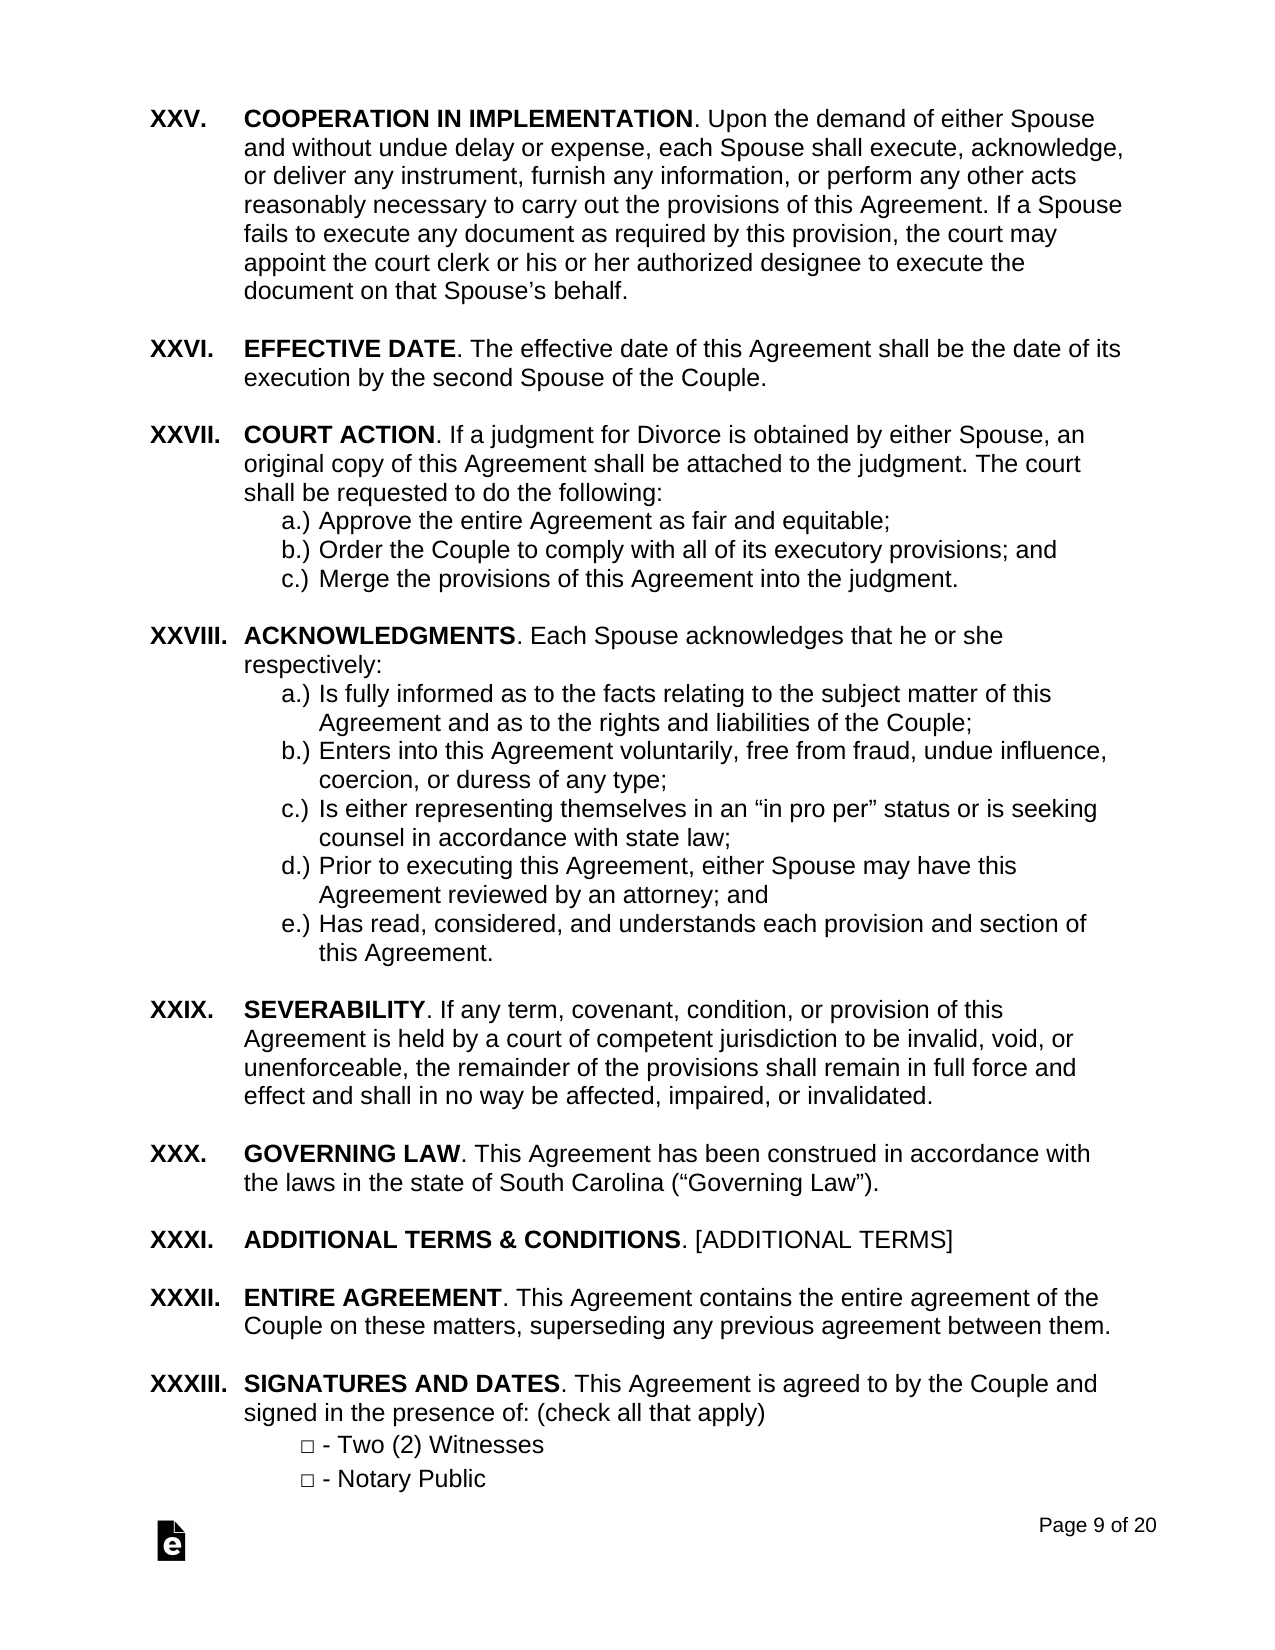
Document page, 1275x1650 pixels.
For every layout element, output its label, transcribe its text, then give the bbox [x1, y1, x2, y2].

list SIGNATURES AND DATES. This Agreement is agreed to by the Couple and signed in the presence of: (check all that apply) [150, 1369, 1125, 1426]
list Order the Couple to comply with all of its executory provisions; and [281, 535, 1125, 564]
list COURT ACTION. If a judgment for Divorce is obtained by either Spouse, an original copy of this Agreement shall be attached to the judgment. The court shall be requested to do the following: [150, 420, 1125, 506]
text ☐ - Two (2) Witnesses [300, 1426, 1125, 1460]
list ENTIRE AGREEMENT. This Agreement contains the entire agreement of the Couple on these matters, superseding any previous agreement between them. [150, 1282, 1125, 1340]
list Approve the entire Agreement as fair and equitable; [281, 506, 1125, 535]
text ☐ - Notary Public [300, 1460, 1125, 1494]
list SEVERABILITY. If any term, covenant, condition, or provision of this Agreement is held by a court of competent jurisdiction to be invalid, void, or unenforceable, the remainder of the provisions shall remain in full force and effect and shall in no way be affected, impaired, or invalidated. [150, 995, 1125, 1110]
list Has read, considered, and understands each provision and section of this Agreement. [281, 909, 1125, 966]
list Is either representing themselves in an “in pro per” status or is seeking counsel in accordance with state law; [281, 794, 1125, 851]
list GOVERNING LAW. This Agreement has been construed in accordance with the laws in the state of South Carolina (“Governing Law”). [150, 1139, 1125, 1196]
list EFFECTIVE DATE. The effective date of this Agreement shall be the date of its execution by the second Spouse of the Couple. [150, 334, 1125, 391]
list ACKNOWLEDGMENTS. Each Spouse acknowledges that he or she respectively: [150, 621, 1125, 679]
list Prior to executing this Agreement, either Spouse may have this Agreement reviewed by an attorney; and [281, 851, 1125, 909]
list Is fully informed as to the facts relating to the subject matter of this Agreement and as to the rights and liabilities of the Couple; [281, 679, 1125, 736]
list ADDITIONAL TERMS & CONDITIONS. [ADDITIONAL TERMS] [150, 1225, 1125, 1254]
list COOPERATION IN IMPLEMENTATION. Upon the demand of either Spouse and without undue delay or expense, each Spouse shall execute, acknowledge, or deliver any instrument, furnish any information, or perform any other acts reasonably necessary to carry out the provisions of this Agreement. If a Spouse fails to execute any document as required by this provision, the court may appoint the court clerk or his or her authorized designee to execute the document on that Spouse’s behalf. [150, 104, 1125, 305]
list Enters into this Agreement voluntarily, free from fraud, undue influence, coercion, or duress of any type; [281, 736, 1125, 794]
list Merge the provisions of this Agreement into the judgment. [281, 564, 1125, 592]
